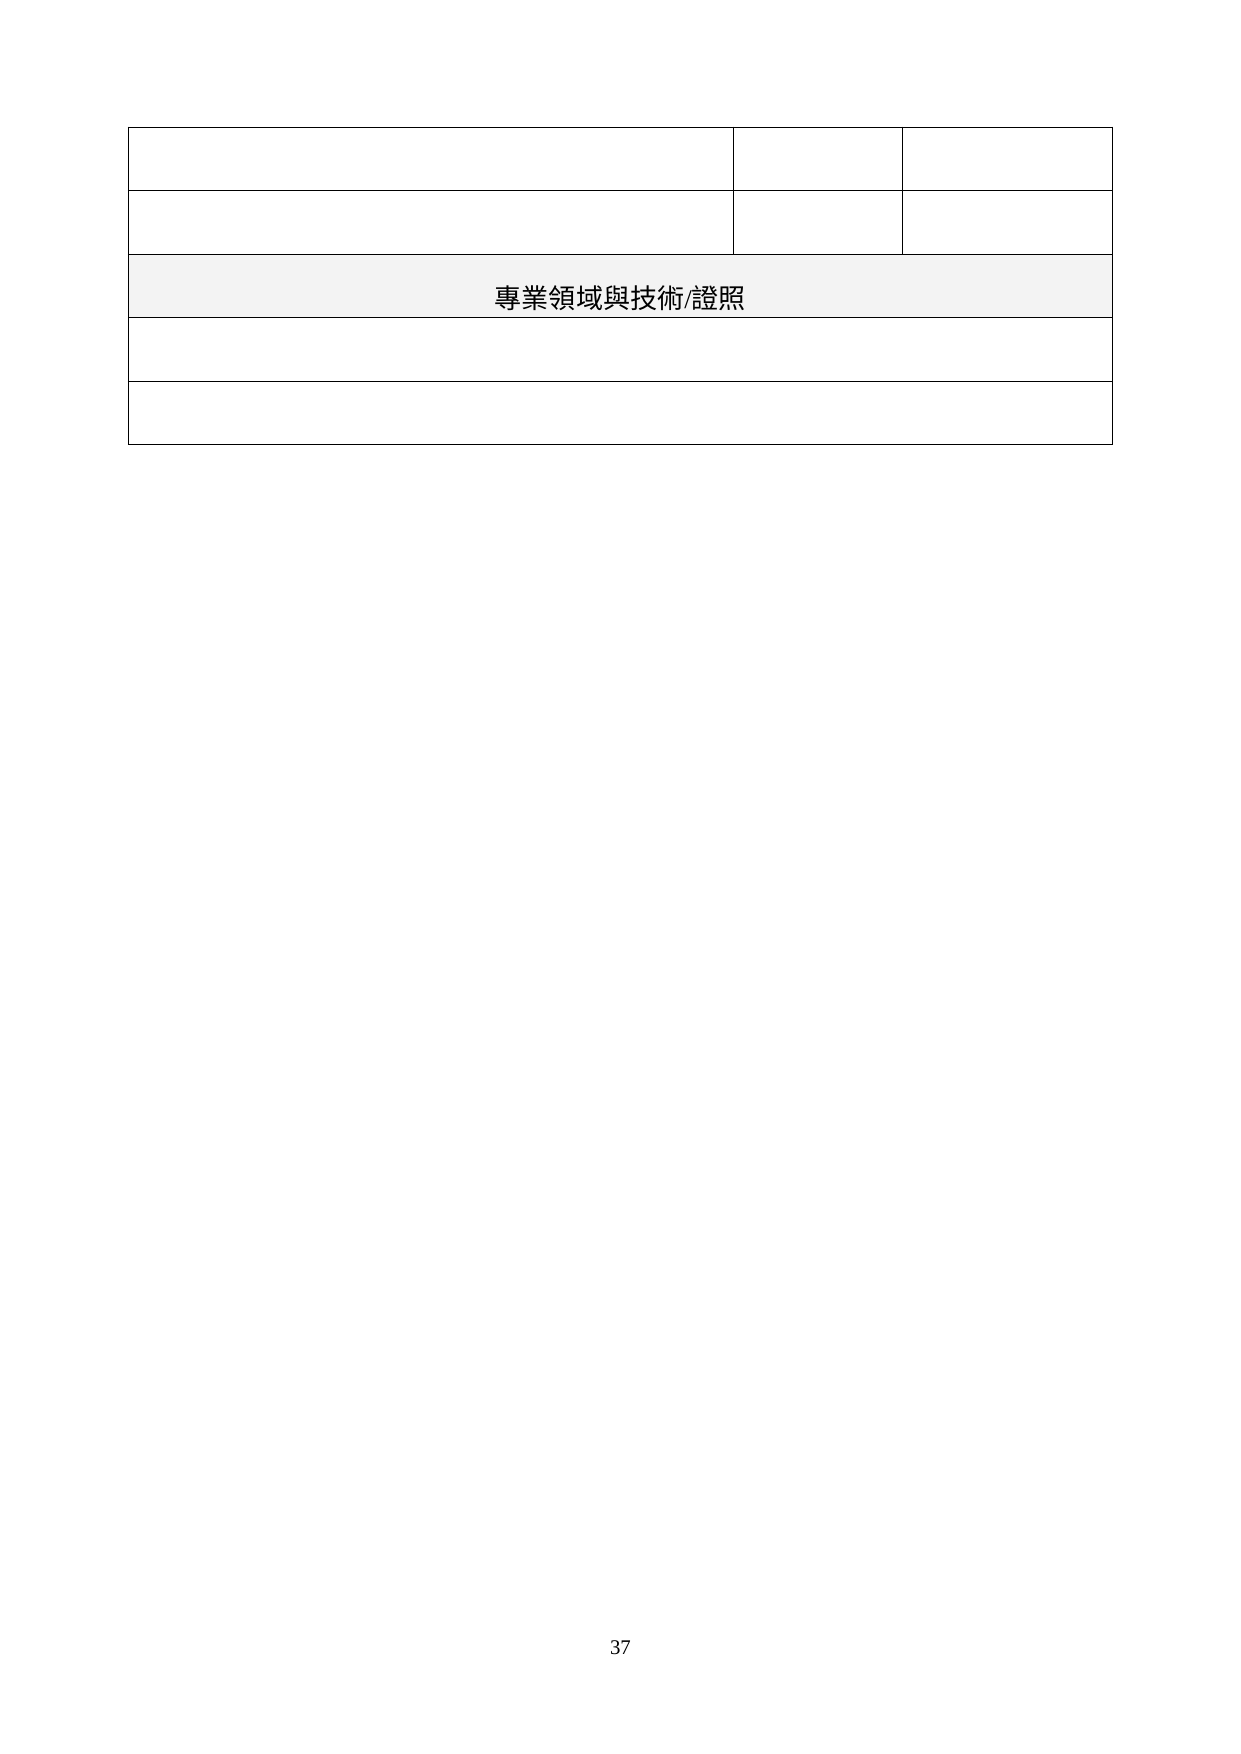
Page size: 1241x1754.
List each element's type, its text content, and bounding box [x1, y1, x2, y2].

table_cell [903, 128, 1112, 190]
table_cell [129, 191, 733, 254]
table_cell [903, 191, 1112, 254]
table_cell [734, 128, 902, 190]
table_cell [129, 382, 1112, 444]
table_cell [129, 128, 733, 190]
table_cell [734, 191, 902, 254]
table_cell 專業領域與技術/證照 [129, 255, 1112, 317]
table_cell [129, 318, 1112, 381]
